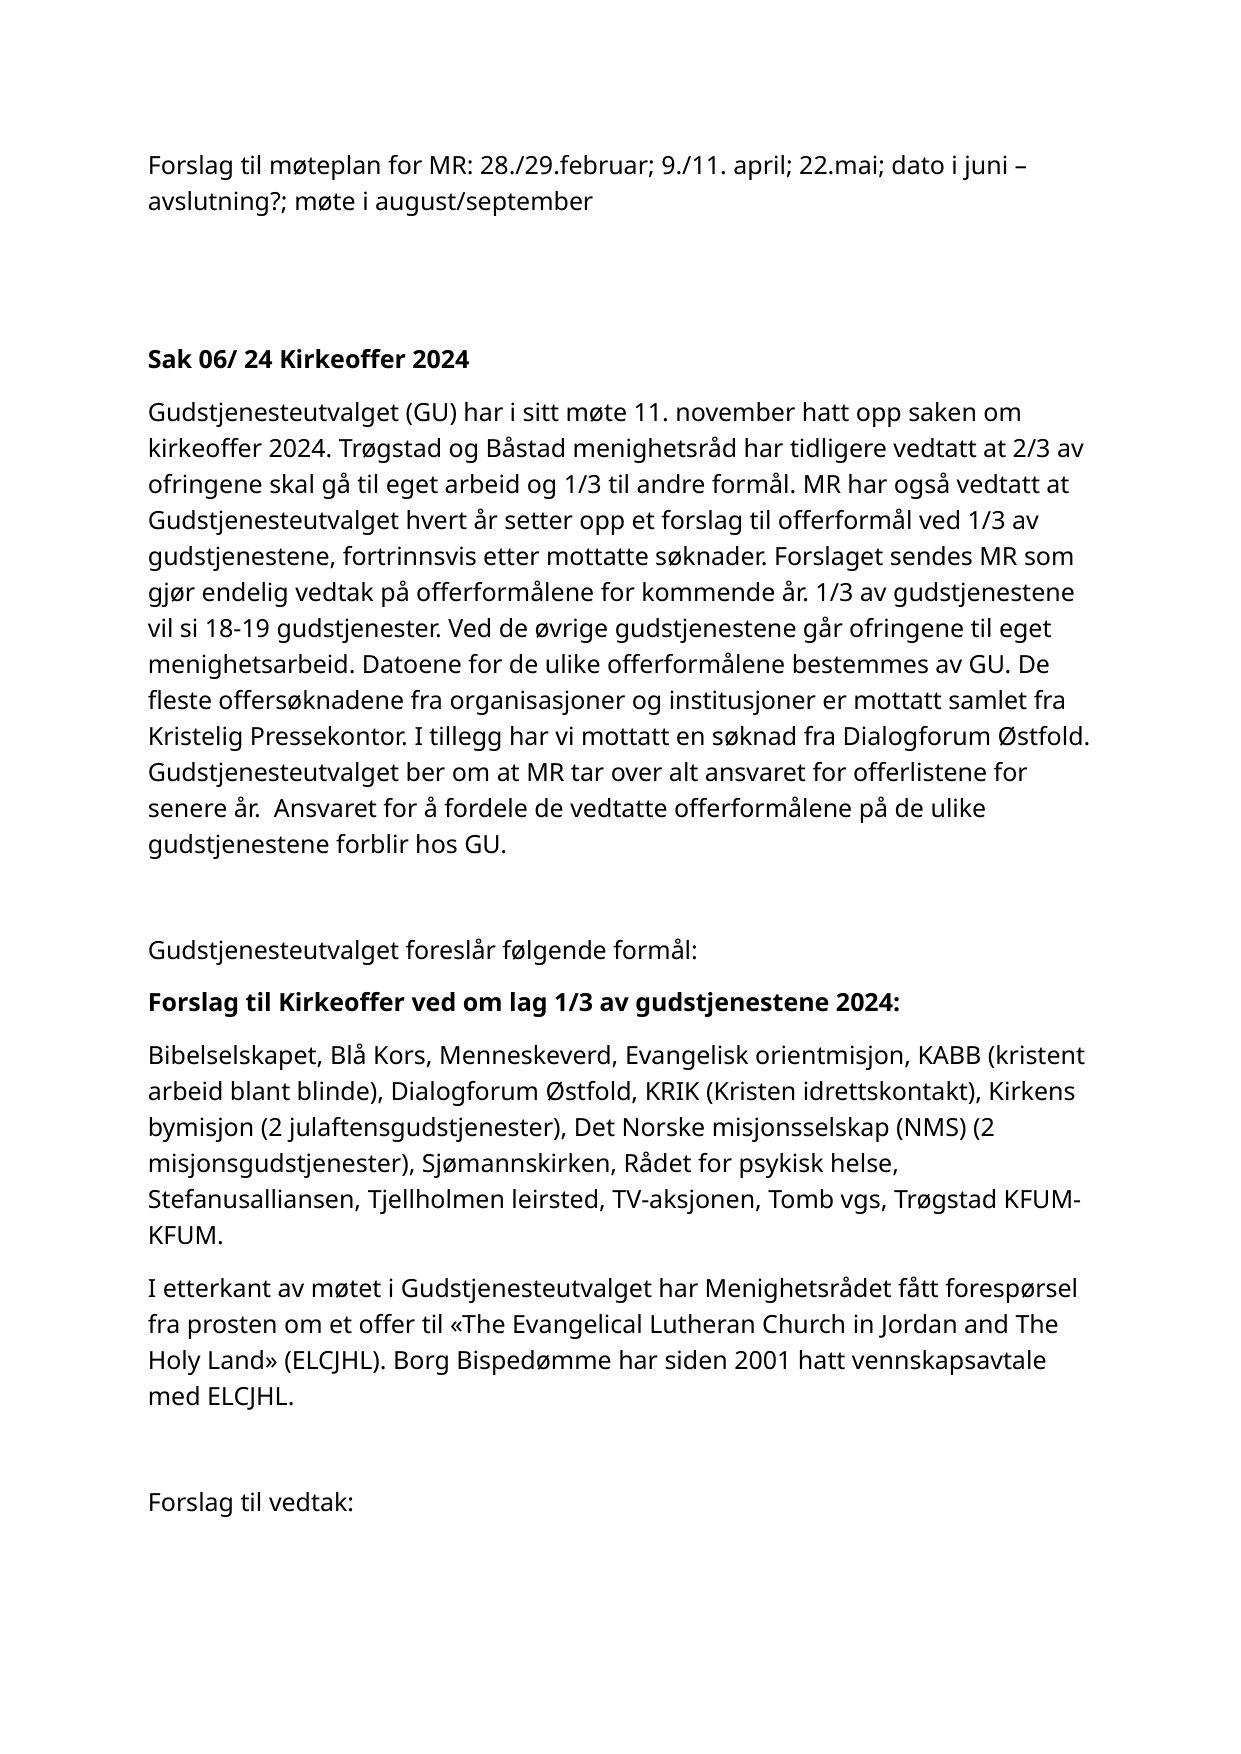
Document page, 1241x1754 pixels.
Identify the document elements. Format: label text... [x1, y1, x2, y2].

text Forslag til vedtak: [148, 1484, 1093, 1518]
text Gudstjenesteutvalget foreslår følgende formål: [148, 932, 1093, 966]
text Gudstjenesteutvalget (GU) har i sitt møte 11. november hatt opp saken om kirkeoffer 2024. Trøgstad og Båstad menighetsråd har tidligere vedtatt at 2/3 av ofringene skal gå til eget arbeid og 1/3 til andre formål. MR har også vedtatt at Gudstjenesteutvalget hvert år setter opp et forslag til offerformål ved 1/3 av gudstjenestene, fortrinnsvis etter mottatte søknader. Forslaget sendes MR som gjør endelig vedtak på offerformålene for kommende år. 1/3 av gudstjenestene vil si 18-19 gudstjenester. Ved de øvrige gudstjenestene går ofringene til eget menighetsarbeid. Datoene for de ulike offerformålene bestemmes av GU. De fleste offersøknadene fra organisasjoner og institusjoner er mottatt samlet fra Kristelig Pressekontor. I tillegg har vi mottatt en søknad fra Dialogforum Østfold. Gudstjenesteutvalget ber om at MR tar over alt ansvaret for offerlistene for senere år. Ansvaret for å fordele de vedtatte offerformålene på de ulike gudstjenestene forblir hos GU. [148, 394, 1093, 861]
text Forslag til møteplan for MR: 28./29.februar; 9./11. april; 22.mai; dato i juni – avslutning?; møte i august/september [148, 148, 1093, 218]
text Forslag til Kirkeoffer ved om lag 1/3 av gudstjenestene 2024: [148, 985, 1093, 1019]
text I etterkant av møtet i Gudstjenesteutvalget har Menighetsrådet fått forespørsel fra prosten om et offer til «The Evangelical Lutheran Church in Jordan and The Holy Land» (ELCJHL). Borg Bispedømme har siden 2001 hatt vennskapsavtale med ELCJHL. [148, 1271, 1093, 1413]
text Sak 06/ 24 Kirkeoffer 2024 [148, 342, 1093, 376]
text Bibelselskapet, Blå Kors, Menneskeverd, Evangelisk orientmisjon, KABB (kristent arbeid blant blinde), Dialogforum Østfold, KRIK (Kristen idrettskontakt), Kirkens bymisjon (2 julaftensgudstjenester), Det Norske misjonsselskap (NMS) (2 misjonsgudstjenester), Sjømannskirken, Rådet for psykisk helse, Stefanusalliansen, Tjellholmen leirsted, TV-aksjonen, Tomb vgs, Trøgstad KFUM-KFUM. [148, 1038, 1093, 1252]
